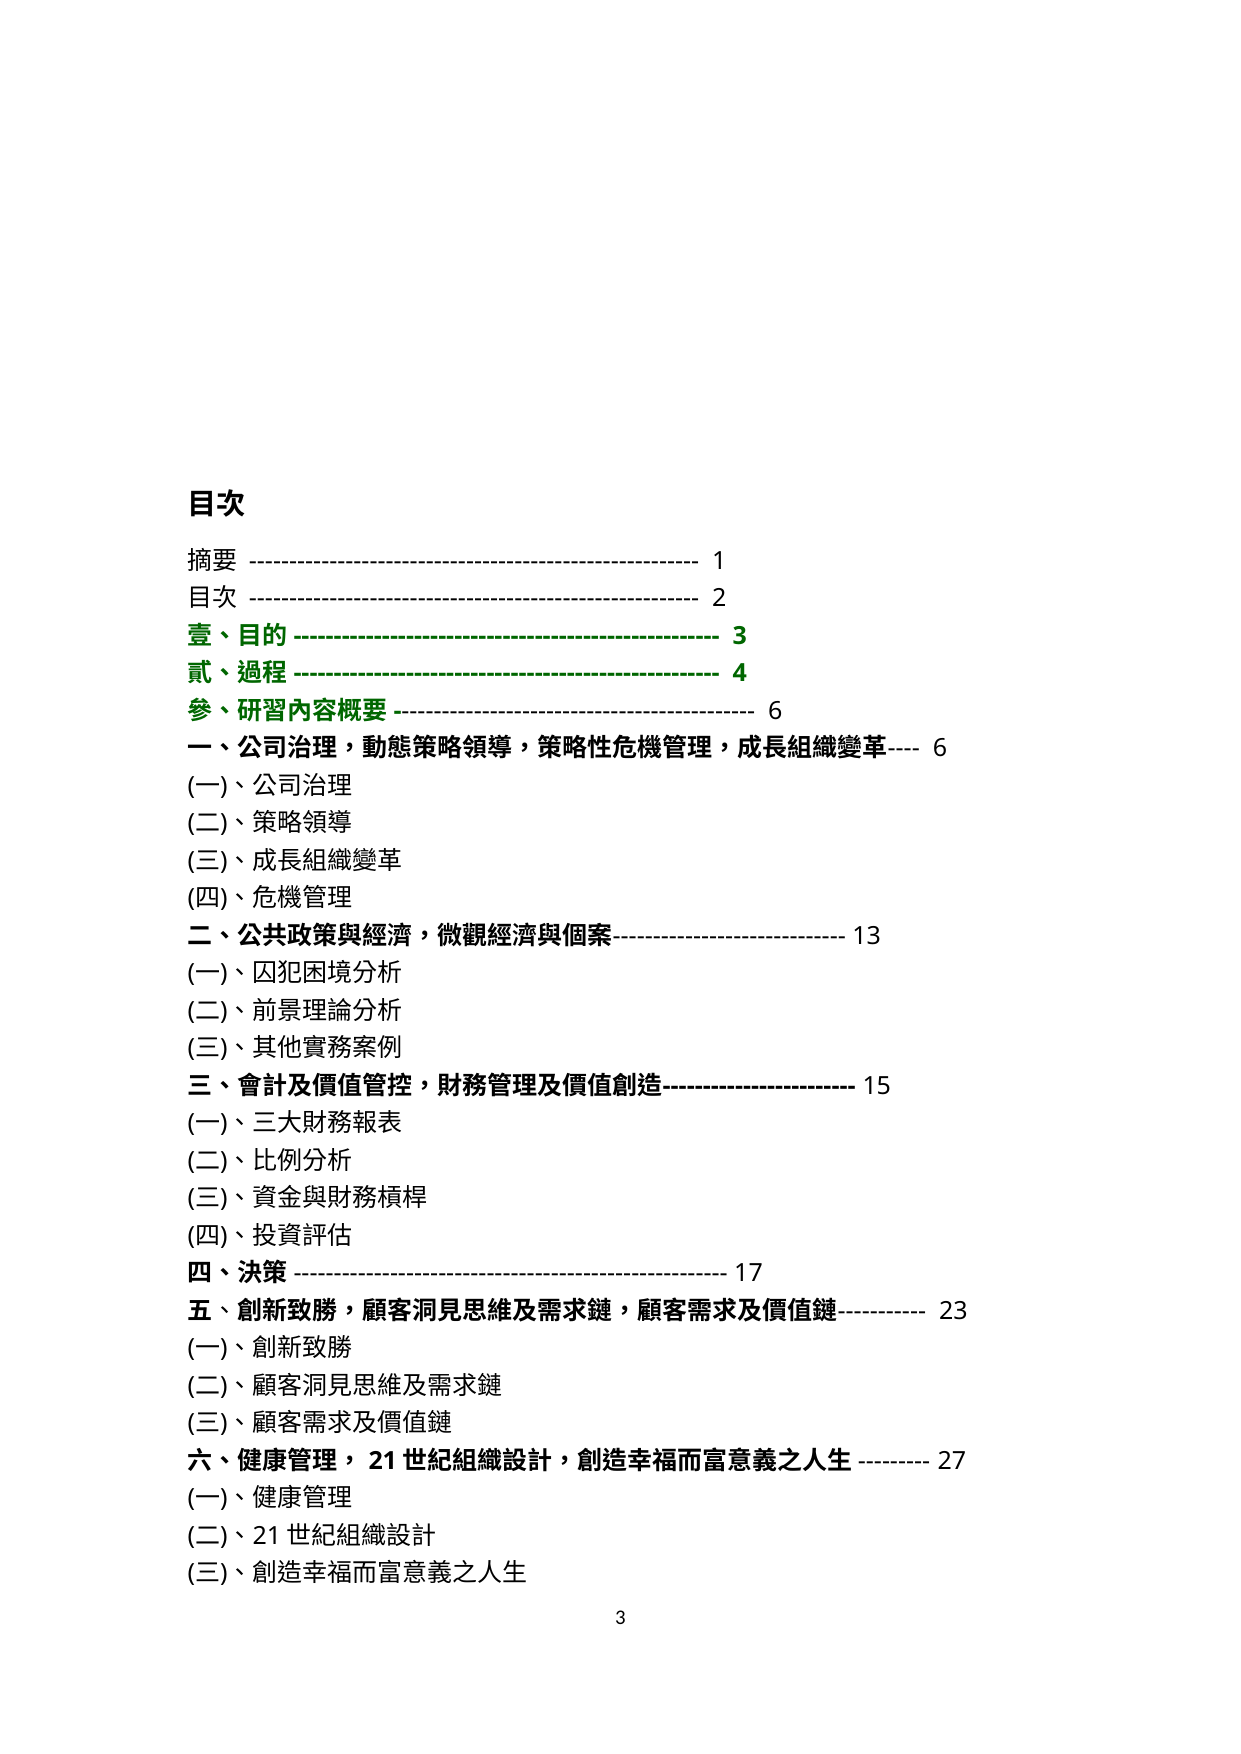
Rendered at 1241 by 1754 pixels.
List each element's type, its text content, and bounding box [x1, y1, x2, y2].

text (一)、三大財務報表 [187, 1102, 1053, 1139]
text (一)、創新致勝 [187, 1327, 1053, 1364]
text (四)、投資評估 [187, 1214, 1053, 1252]
text 目次 [187, 464, 1053, 539]
text (一)、健康管理 [187, 1477, 1053, 1514]
text 參、研習內容概要 --------------------------------------------- 6 [187, 689, 1053, 727]
text 一、公司治理，動態策略領導，策略性危機管理，成長組織變革---- 6 [187, 727, 1053, 764]
text (三)、創造幸福而富意義之人生 [187, 1552, 1053, 1589]
text 五、創新致勝，顧客洞見思維及需求鏈，顧客需求及價值鏈----------- 23 [187, 1289, 1053, 1327]
text 二、公共政策與經濟，微觀經濟與個案----------------------------- 13 [187, 914, 1053, 952]
text (二)、策略領導 [187, 802, 1053, 839]
text (二)、21世紀組織設計 [187, 1514, 1053, 1552]
text 四、決策 ------------------------------------------------------ 17 [187, 1252, 1053, 1289]
text 貳、過程 ----------------------------------------------------- 4 [187, 652, 1053, 689]
text (三)、成長組織變革 [187, 839, 1053, 877]
text 六、健康管理， 21世紀組織設計，創造幸福而富意義之人生 --------- 27 [187, 1439, 1053, 1477]
text (二)、比例分析 [187, 1139, 1053, 1177]
text (三)、顧客需求及價值鏈 [187, 1402, 1053, 1439]
text (一)、囚犯困境分析 [187, 952, 1053, 989]
text (四)、危機管理 [187, 877, 1053, 914]
text (二)、前景理論分析 [187, 989, 1053, 1027]
text 目次 -------------------------------------------------------- 2 [187, 577, 1053, 614]
text (一)、公司治理 [187, 764, 1053, 802]
text (三)、其他實務案例 [187, 1027, 1053, 1064]
text (三)、資金與財務槓桿 [187, 1177, 1053, 1214]
text (二)、顧客洞見思維及需求鏈 [187, 1364, 1053, 1402]
text 三、會計及價值管控，財務管理及價值創造------------------------ 15 [187, 1064, 1053, 1102]
text 摘要 -------------------------------------------------------- 1 [187, 539, 1053, 577]
text 壹、目的 ----------------------------------------------------- 3 [187, 614, 1053, 652]
